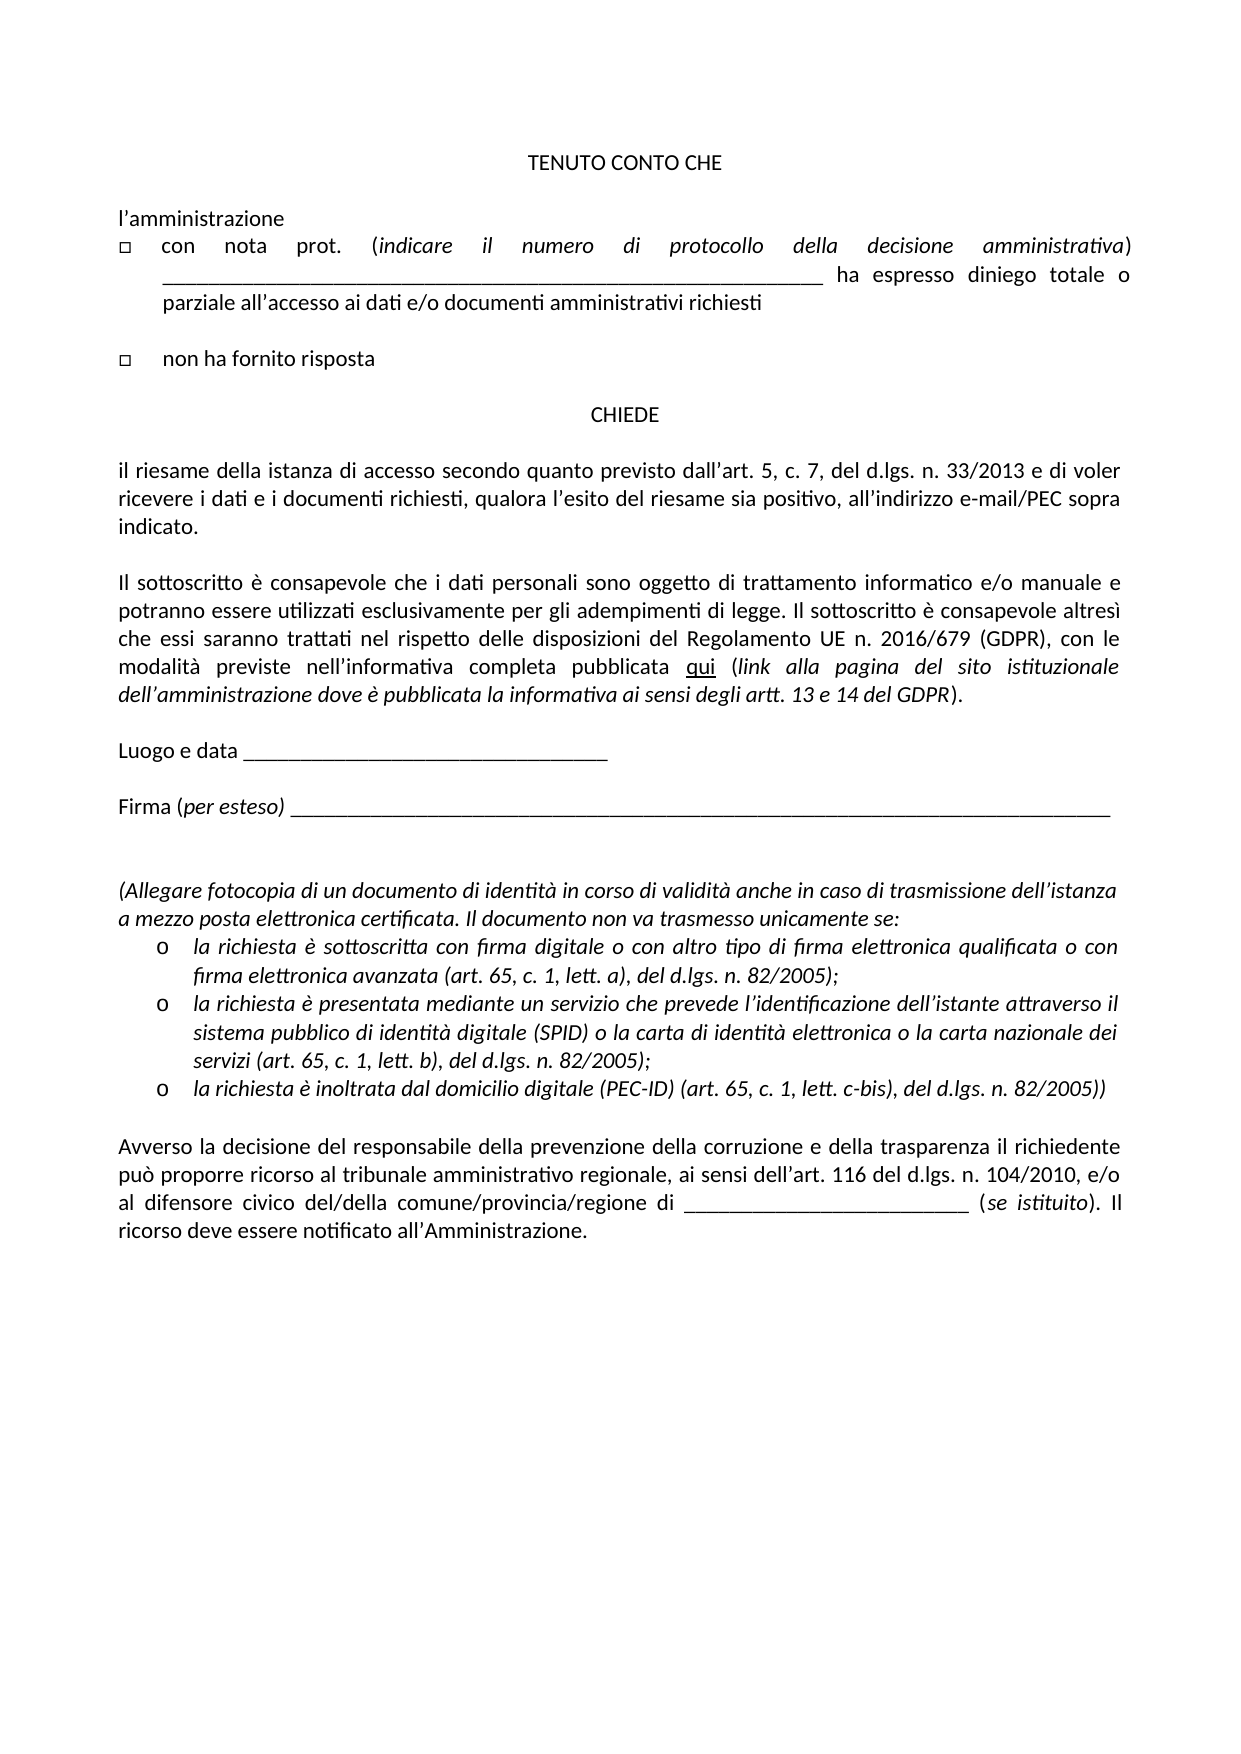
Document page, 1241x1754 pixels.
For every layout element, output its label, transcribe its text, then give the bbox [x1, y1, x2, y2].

text (Allegare fotocopia di un documento di identità in corso di validità anche in caso di trasmissione dell’istanza a mezzo posta elettronica certificata. Il documento non va trasmesso unicamente se: [118, 876, 1122, 932]
text □ con nota prot. (indicare il numero di protocollo della decisione amministrativa) __________________________________________________________ ha espresso diniego totale o parziale all’accesso ai dati e/o documenti amministrativi richiesti [118, 232, 1132, 316]
text il riesame della istanza di accesso secondo quanto previsto dall’art. 5, c. 7, del d.lgs. n. 33/2013 e di voler ricevere i dati e i documenti richiesti, qualora l’esito del riesame sia positivo, all’indirizzo e-mail/PEC sopra indicato. [118, 456, 1122, 540]
text CHIEDE [118, 400, 1132, 428]
text Il sottoscritto è consapevole che i dati personali sono oggetto di trattamento informatico e/o manuale e potranno essere utilizzati esclusivamente per gli adempimenti di legge. Il sottoscritto è consapevole altresì che essi saranno trattati nel rispetto delle disposizioni del Regolamento UE n. 2016/679 (GDPR), con le modalità previste nell’informativa completa pubblicata qui (link alla pagina del sito istituzionale dell’amministrazione dove è pubblicata la informativa ai sensi degli artt. 13 e 14 del GDPR). [118, 568, 1122, 708]
text Avverso la decisione del responsabile della prevenzione della corruzione e della trasparenza il richiedente può proporre ricorso al tribunale amministrativo regionale, ai sensi dell’art. 116 del d.lgs. n. 104/2010, e/o al difensore civico del/della comune/provincia/regione di _________________________ (se istituito). Il ricorso deve essere notificato all’Amministrazione. [118, 1132, 1122, 1244]
text □ non ha fornito risposta [118, 344, 1132, 372]
list la richiesta è presentata mediante un servizio che prevede l’identificazione dell’istante attraverso il sistema pubblico di identità digitale (SPID) o la carta di identità elettronica o la carta nazionale dei servizi (art. 65, c. 1, lett. b), del d.lgs. n. 82/2005); [156, 989, 1122, 1074]
list la richiesta è inoltrata dal domicilio digitale (PEC-ID) (art. 65, c. 1, lett. c-bis), del d.lgs. n. 82/2005)) [156, 1074, 1122, 1104]
text Firma (per esteso) ________________________________________________________________________ [118, 792, 1122, 820]
text l’amministrazione [118, 204, 1132, 232]
text TENUTO CONTO CHE [118, 148, 1132, 176]
list la richiesta è sottoscritta con firma digitale o con altro tipo di firma elettronica qualificata o con firma elettronica avanzata (art. 65, c. 1, lett. a), del d.lgs. n. 82/2005); [156, 932, 1122, 989]
text Luogo e data ________________________________ [118, 736, 1122, 764]
